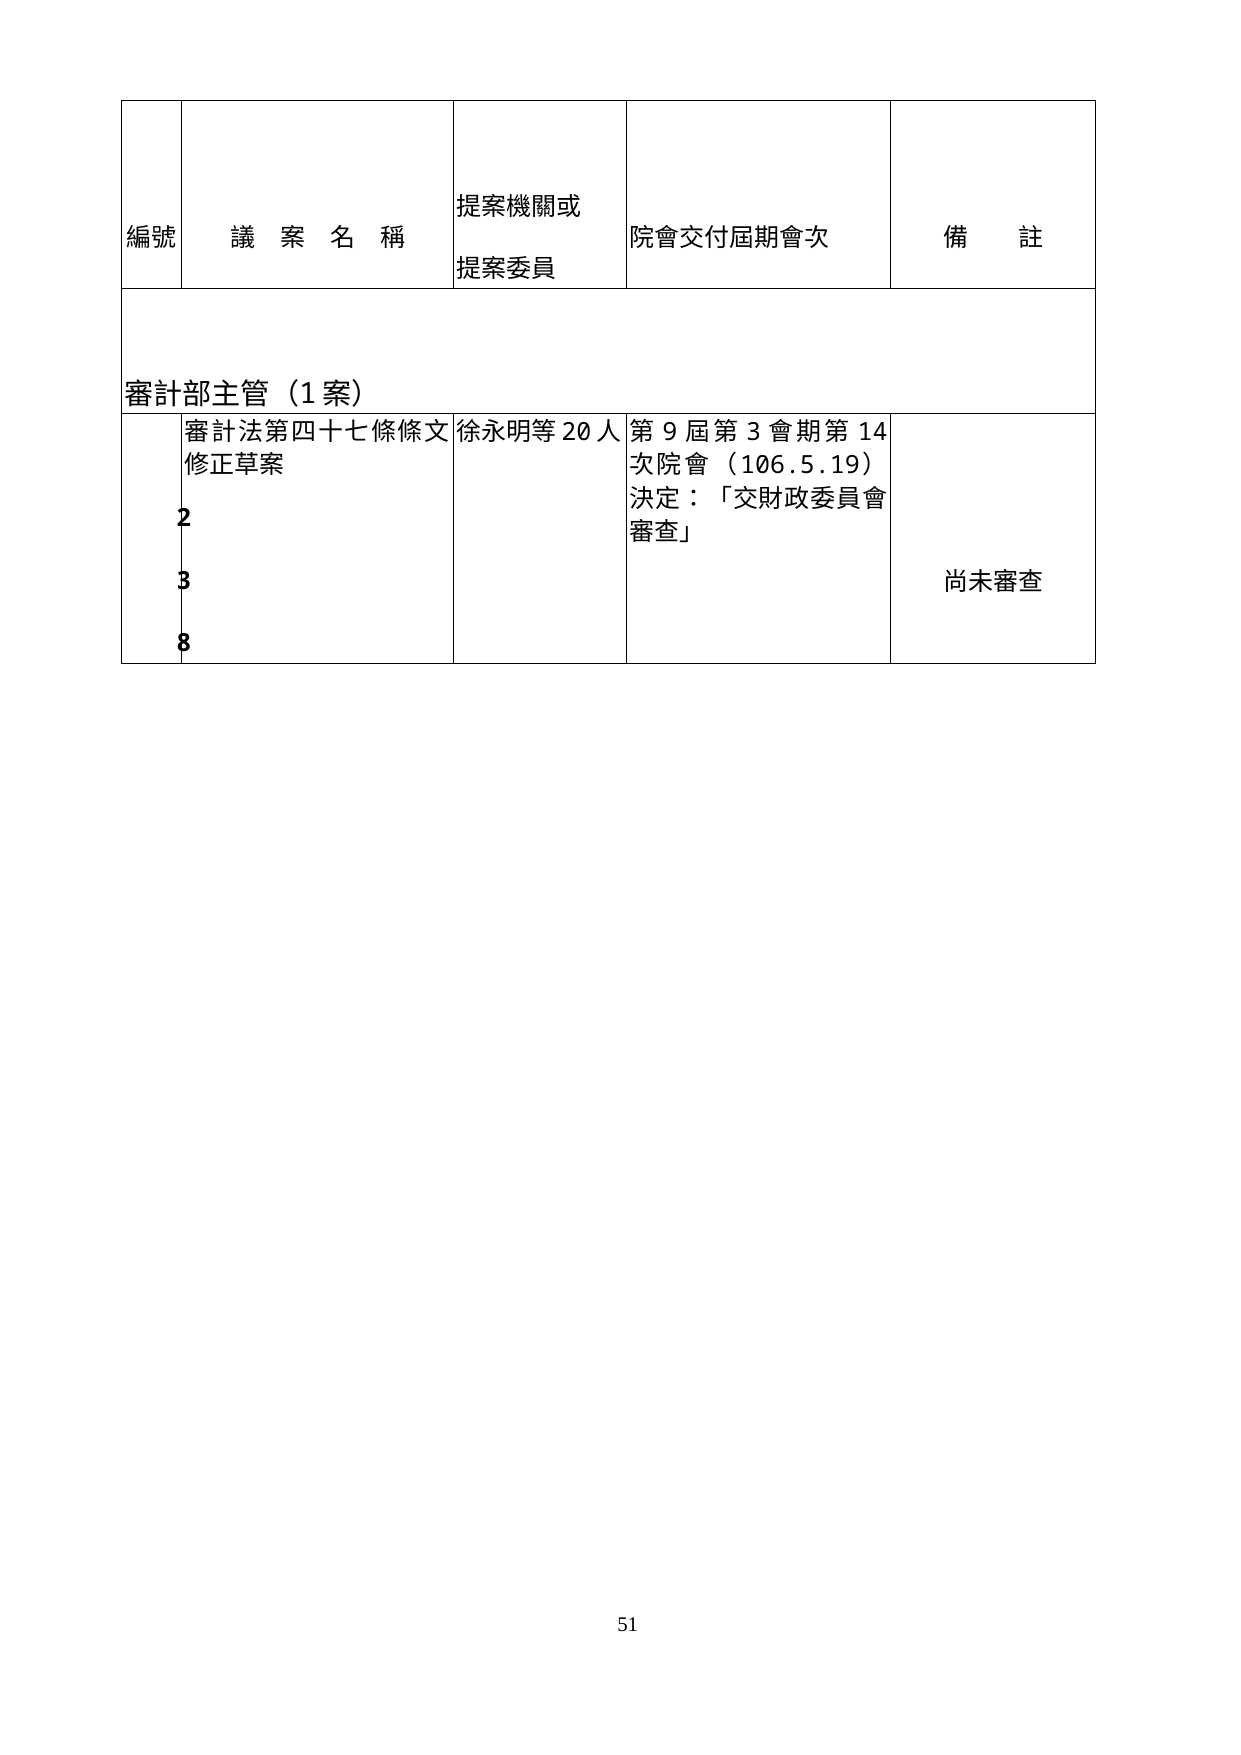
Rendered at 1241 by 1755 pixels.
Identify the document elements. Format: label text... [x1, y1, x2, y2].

table_header 備 註 [891, 101, 1095, 288]
table_cell 審計法第四十七條條文修正草案 [182, 414, 453, 663]
table_cell 審計部主管（1案） [122, 289, 1095, 413]
table_cell 徐永明等20人 [454, 414, 626, 663]
table_header 院會交付屆期會次 [627, 101, 890, 288]
table_header 編號 [122, 101, 181, 288]
table_cell [122, 414, 181, 663]
table_header 議 案 名 稱 [182, 101, 453, 288]
table_cell 尚未審查 [891, 414, 1095, 663]
table_header 提案機關或 提案委員 [454, 101, 626, 288]
table_cell 第9屆第3會期第14次院會（106.5.19）決定：「交財政委員會審查」 [627, 414, 890, 663]
